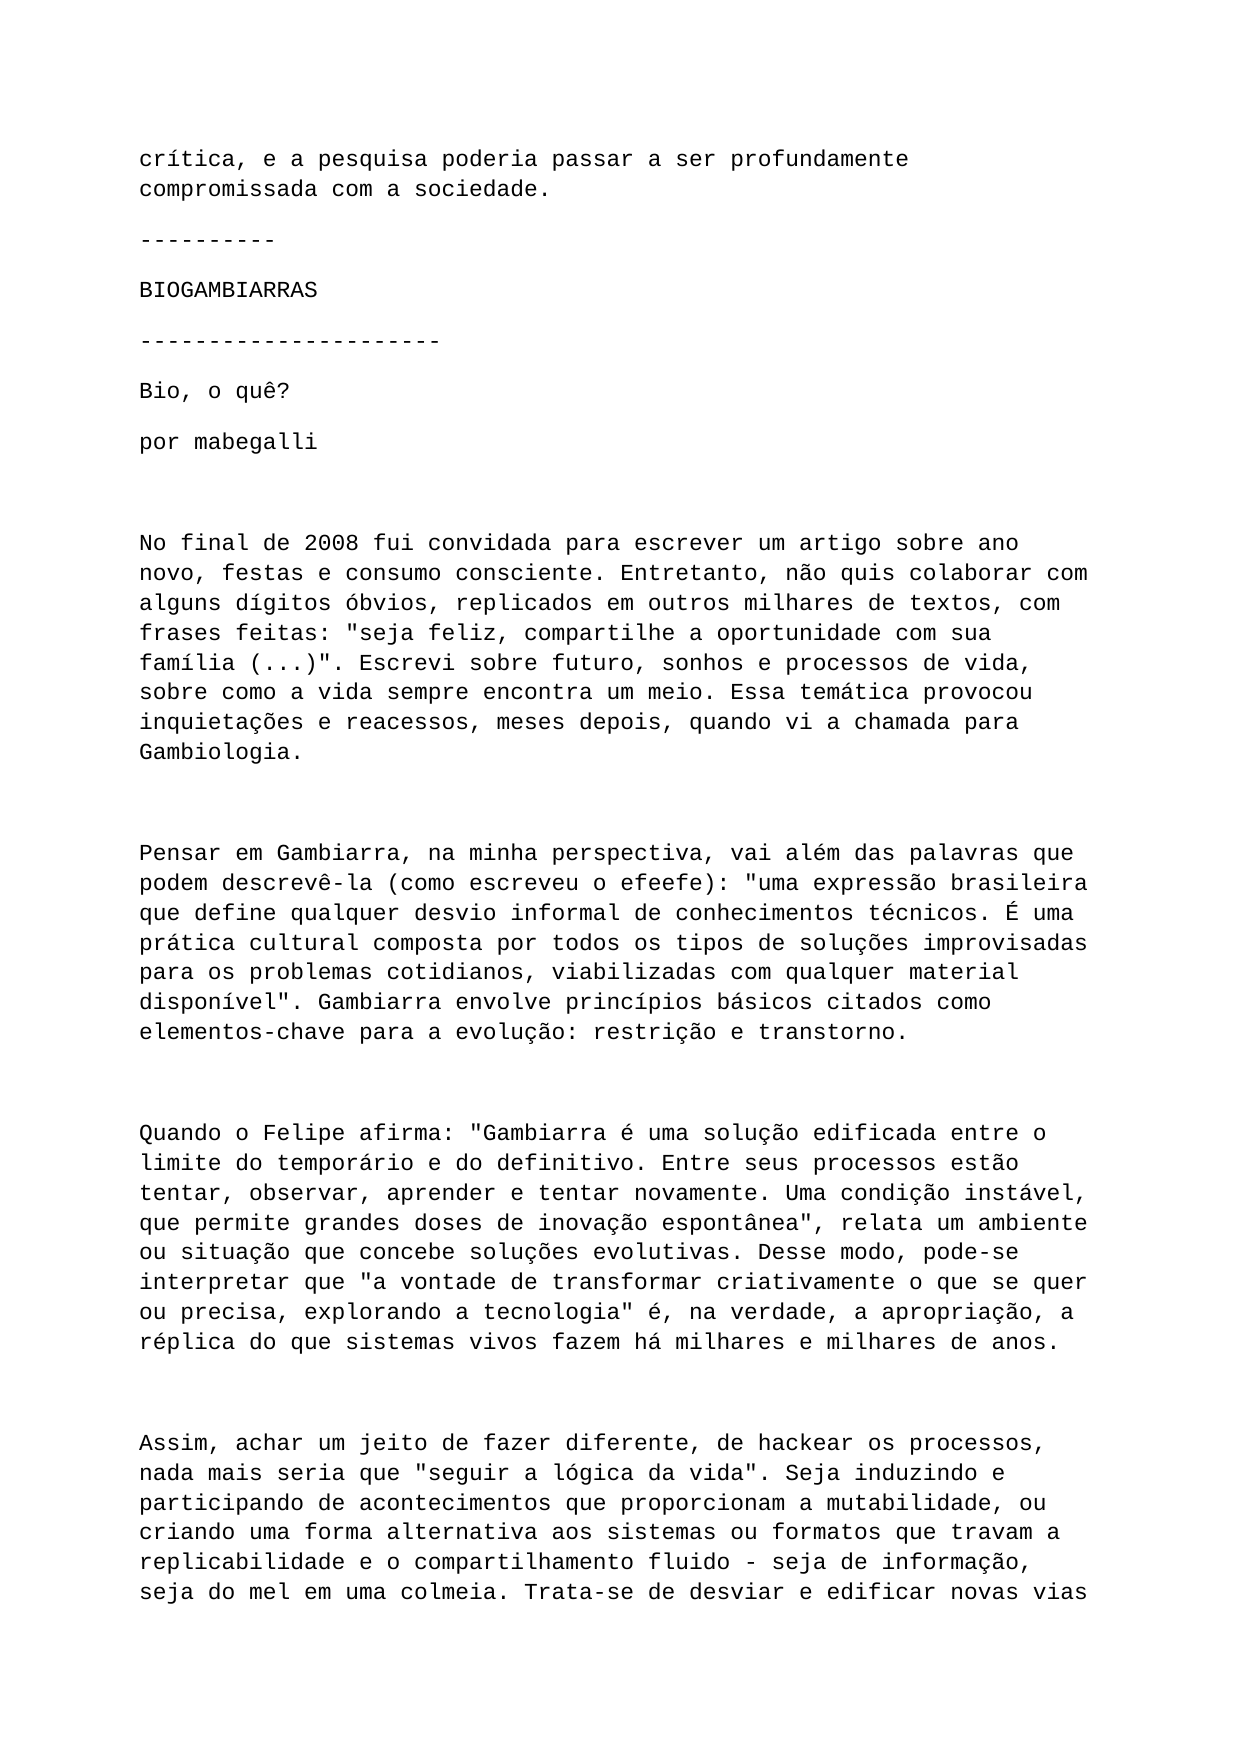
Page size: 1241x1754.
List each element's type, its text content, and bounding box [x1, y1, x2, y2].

text ---------------------- [139, 329, 1101, 355]
text Assim, achar um jeito de fazer diferente, de hackear os processos, nada mais seria que "seguir a lógica da vida". Seja induzindo e participando de acontecimentos que proporcionam a mutabilidade, ou criando uma forma alternativa aos sistemas ou formatos que travam a replicabilidade e o compartilhamento fluido - seja de informação, seja do mel em uma colmeia. Trata-se de desviar e edificar novas vias [139, 1431, 1101, 1606]
text BIOGAMBIARRAS [139, 279, 1101, 304]
text crítica, e a pesquisa poderia passar a ser profundamente compromissada com a sociedade. [139, 148, 1101, 203]
text por mabegalli [139, 431, 1101, 456]
text Quando o Felipe afirma: "Gambiarra é uma solução edificada entre o limite do temporário e do definitivo. Entre seus processos estão tentar, observar, aprender e tentar novamente. Uma condição instável, que permite grandes doses de inovação espontânea", relata um ambiente ou situação que concebe soluções evolutivas. Desse modo, pode-se interpretar que "a vontade de transformar criativamente o que se quer ou precisa, explorando a tecnologia" é, na verdade, a apropriação, a réplica do que sistemas vivos fazem há milhares e milhares de anos. [139, 1122, 1101, 1356]
text ---------- [139, 228, 1101, 254]
text No final de 2008 fui convidada para escrever um artigo sobre ano novo, festas e consumo consciente. Entretanto, não quis colaborar com alguns dígitos óbvios, replicados em outros milhares de textos, com frases feitas: "seja feliz, compartilhe a oportunidade com sua família (...)". Escrevi sobre futuro, sonhos e processos de vida, sobre como a vida sempre encontra um meio. Essa temática provocou inquietações e reacessos, meses depois, quando vi a chamada para Gambiologia. [139, 532, 1101, 766]
text Bio, o quê? [139, 380, 1101, 406]
text Pensar em Gambiarra, na minha perspectiva, vai além das palavras que podem descrevê-la (como escreveu o efeefe): "uma expressão brasileira que define qualquer desvio informal de conhecimentos técnicos. É uma prática cultural composta por todos os tipos de soluções improvisadas para os problemas cotidianos, viabilizadas com qualquer material disponível". Gambiarra envolve princípios básicos citados como elementos-chave para a evolução: restrição e transtorno. [139, 842, 1101, 1046]
